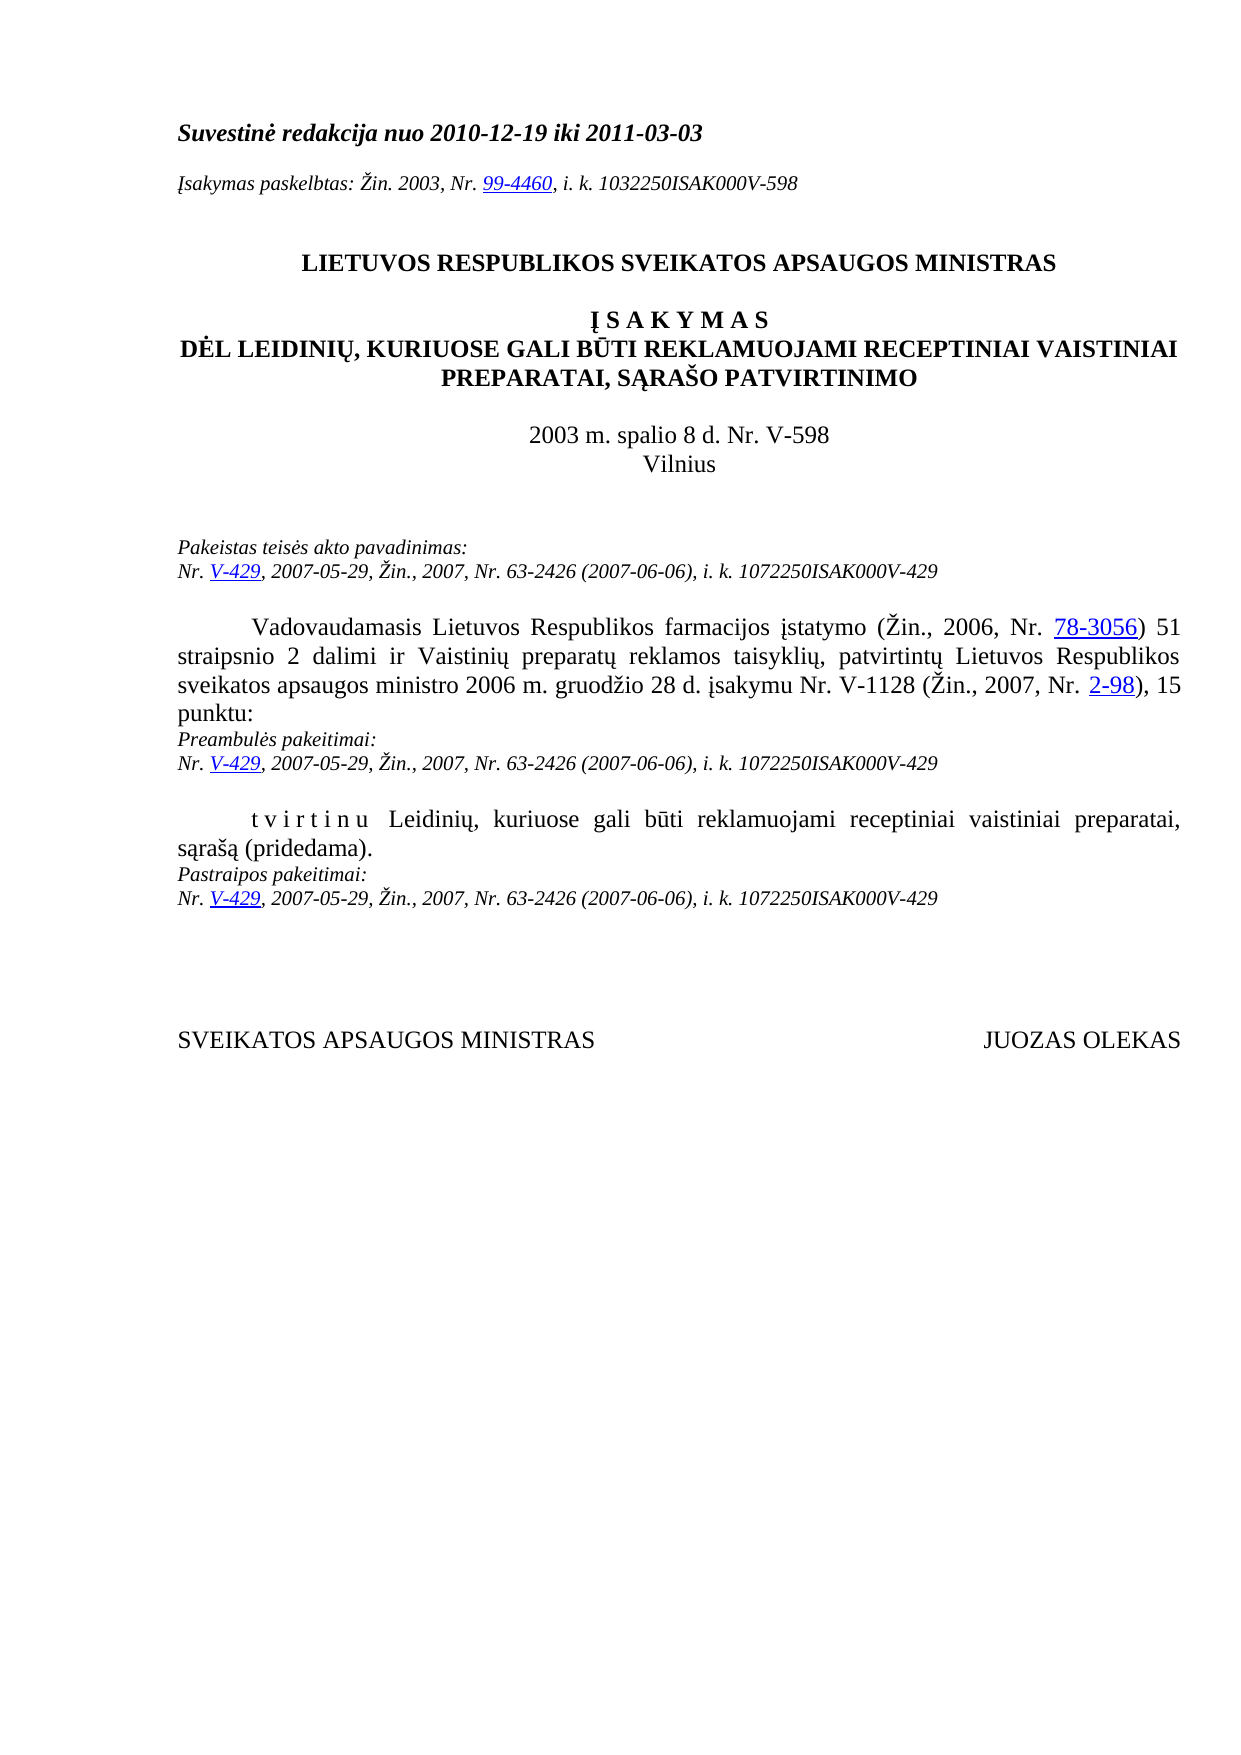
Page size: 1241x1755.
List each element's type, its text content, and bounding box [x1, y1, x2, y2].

text Į S A K Y M A S [177, 305, 1181, 334]
text SVEIKATOS APSAUGOS MINISTRAS JUOZAS OLEKAS [177, 1025, 1181, 1053]
text Nr. V-429, 2007-05-29, Žin., 2007, Nr. 63-2426 (2007-06-06), i. k. 1072250ISAK000V-429 [177, 559, 1181, 583]
text LIETUVOS RESPUBLIKOS SVEIKATOS APSAUGOS MINISTRAS [177, 248, 1181, 277]
text DĖL LEIDINIŲ, KURIUOSE GALI BŪTI REKLAMUOJAMI RECEPTINIAI VAISTINIAI PREPARATAI, SĄRAŠO PATVIRTINIMO [177, 334, 1181, 392]
text Nr. V-429, 2007-05-29, Žin., 2007, Nr. 63-2426 (2007-06-06), i. k. 1072250ISAK000V-429 [177, 751, 1181, 775]
text Pakeistas teisės akto pavadinimas: [177, 535, 1181, 559]
text Vadovaudamasis Lietuvos Respublikos farmacijos įstatymo (Žin., 2006, Nr. 78-3056) 51 straipsnio 2 dalimi ir Vaistinių preparatų reklamos taisyklių, patvirtintų Lietuvos Respublikos sveikatos apsaugos ministro 2006 m. gruodžio 28 d. įsakymu Nr. V-1128 (Žin., 2007, Nr. 2-98), 15 punktu: [177, 612, 1181, 727]
text Suvestinė redakcija nuo 2010-12-19 iki 2011-03-03 [177, 118, 1181, 147]
text Vilnius [177, 449, 1181, 478]
text 2003 m. spalio 8 d. Nr. V-598 [177, 420, 1181, 449]
text Pastraipos pakeitimai: [177, 862, 1181, 886]
text Nr. V-429, 2007-05-29, Žin., 2007, Nr. 63-2426 (2007-06-06), i. k. 1072250ISAK000V-429 [177, 886, 1181, 910]
text Įsakymas paskelbtas: Žin. 2003, Nr. 99-4460, i. k. 1032250ISAK000V-598 [177, 171, 1181, 195]
text tvirtinu Leidinių, kuriuose gali būti reklamuojami receptiniai vaistiniai preparatai, sąrašą (pridedama). [177, 804, 1181, 862]
text Preambulės pakeitimai: [177, 727, 1181, 751]
